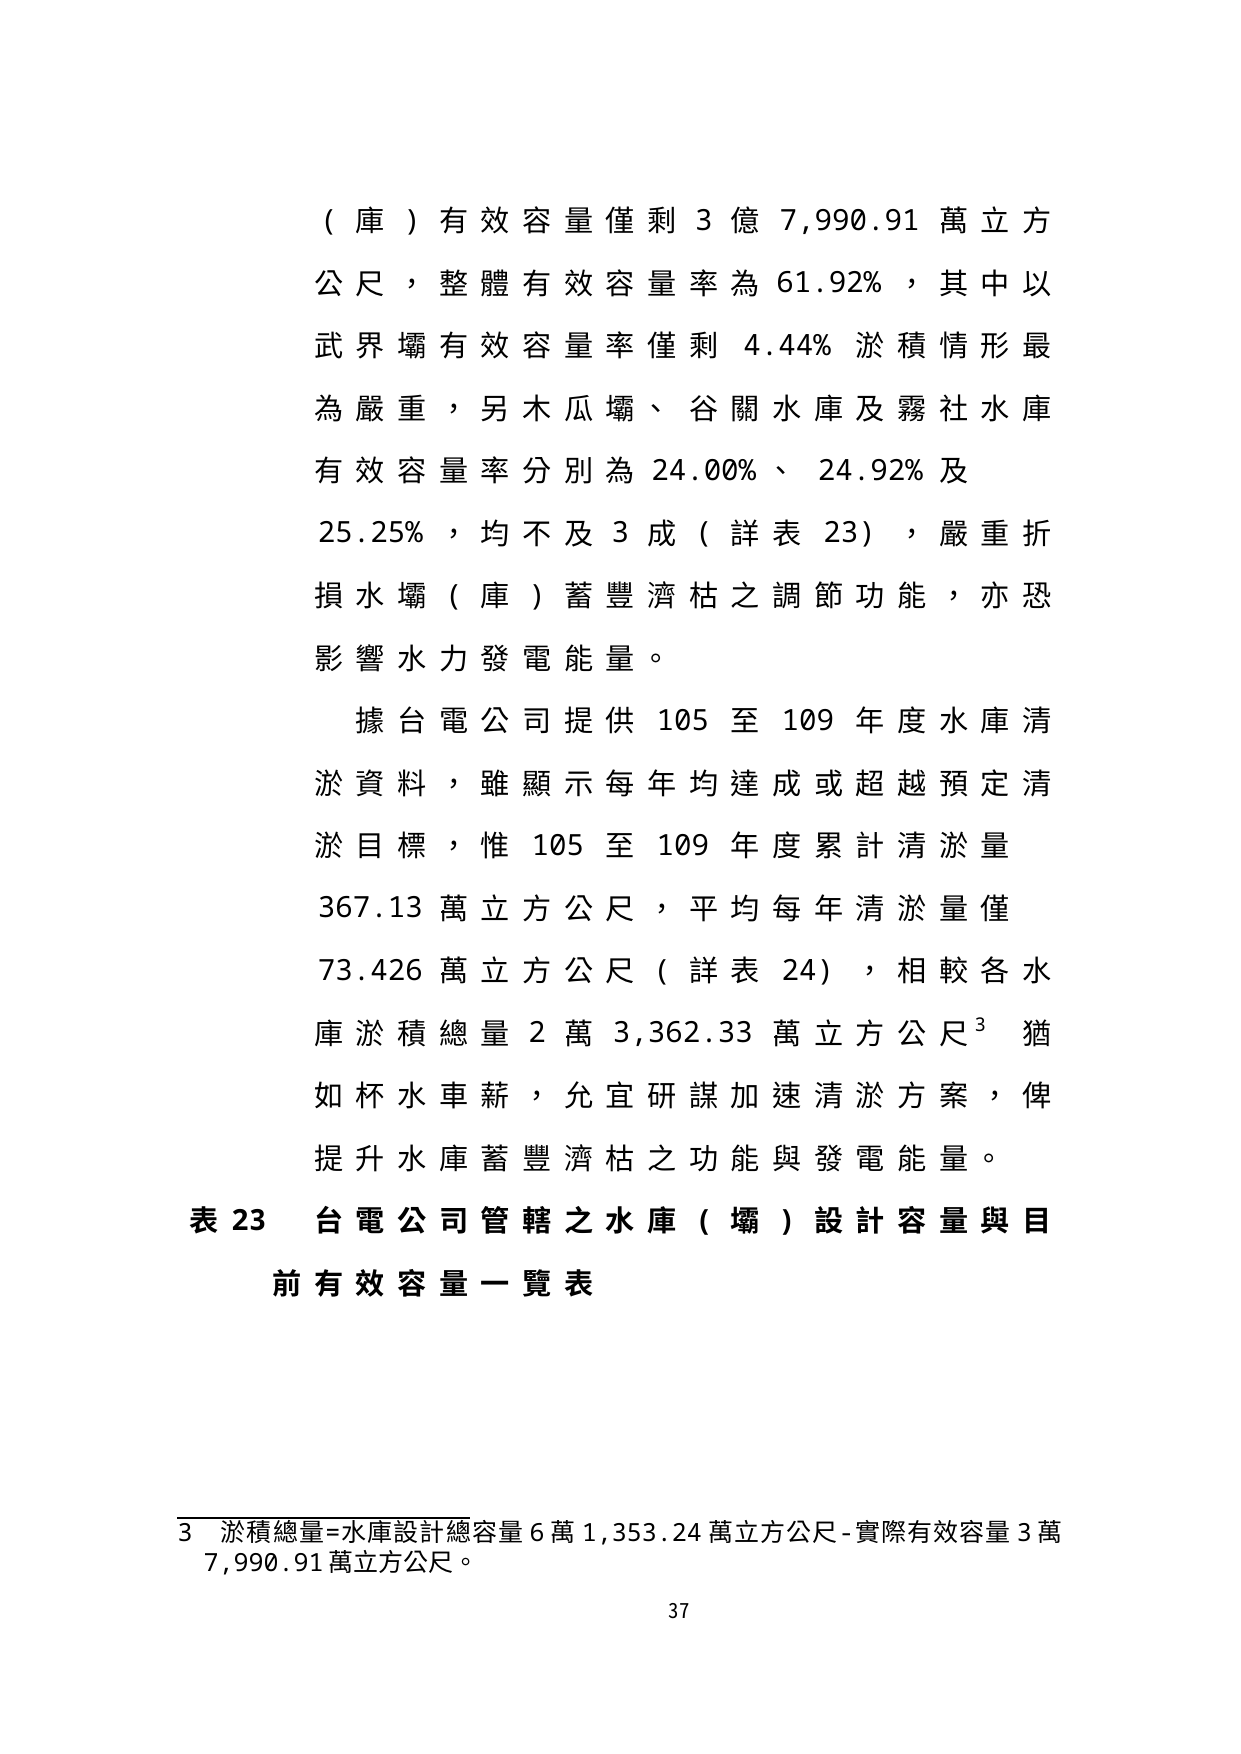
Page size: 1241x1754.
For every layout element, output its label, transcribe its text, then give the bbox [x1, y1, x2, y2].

text 據台電公司提供105至109年度水庫清淤資料，雖顯示每年均達成或超越預定清淤目標，惟105至109年度累計清淤量367.13萬立方公尺，平均每年清淤量僅73.426萬立方公尺(詳表24)，相較各水庫淤積總量2萬3,362.33萬立方公尺猶如杯水車薪，允宜研謀加速清淤方案，俾提升水庫蓄豐濟枯之功能與發電能量。 [271, 677, 1058, 1177]
text (庫)有效容量僅剩3億7,990.91萬立方公尺，整體有效容量率為61.92%，其中以武界壩有效容量率僅剩4.44%淤積情形最為嚴重，另木瓜壩、谷關水庫及霧社水庫有效容量率分別為24.00%、24.92%及25.25%，均不及3成(詳表23)，嚴重折損水壩(庫)蓄豐濟枯之調節功能，亦恐影響水力發電能量。 [271, 177, 1058, 677]
text 表23 台電公司管轄之水庫(壩)設計容量與目前有效容量一覽表 [180, 1177, 1058, 1302]
text 淤積總量=水庫設計總容量6萬1,353.24萬立方公尺-實際有效容量3萬7,990.91萬立方公尺。 [177, 1518, 1063, 1577]
